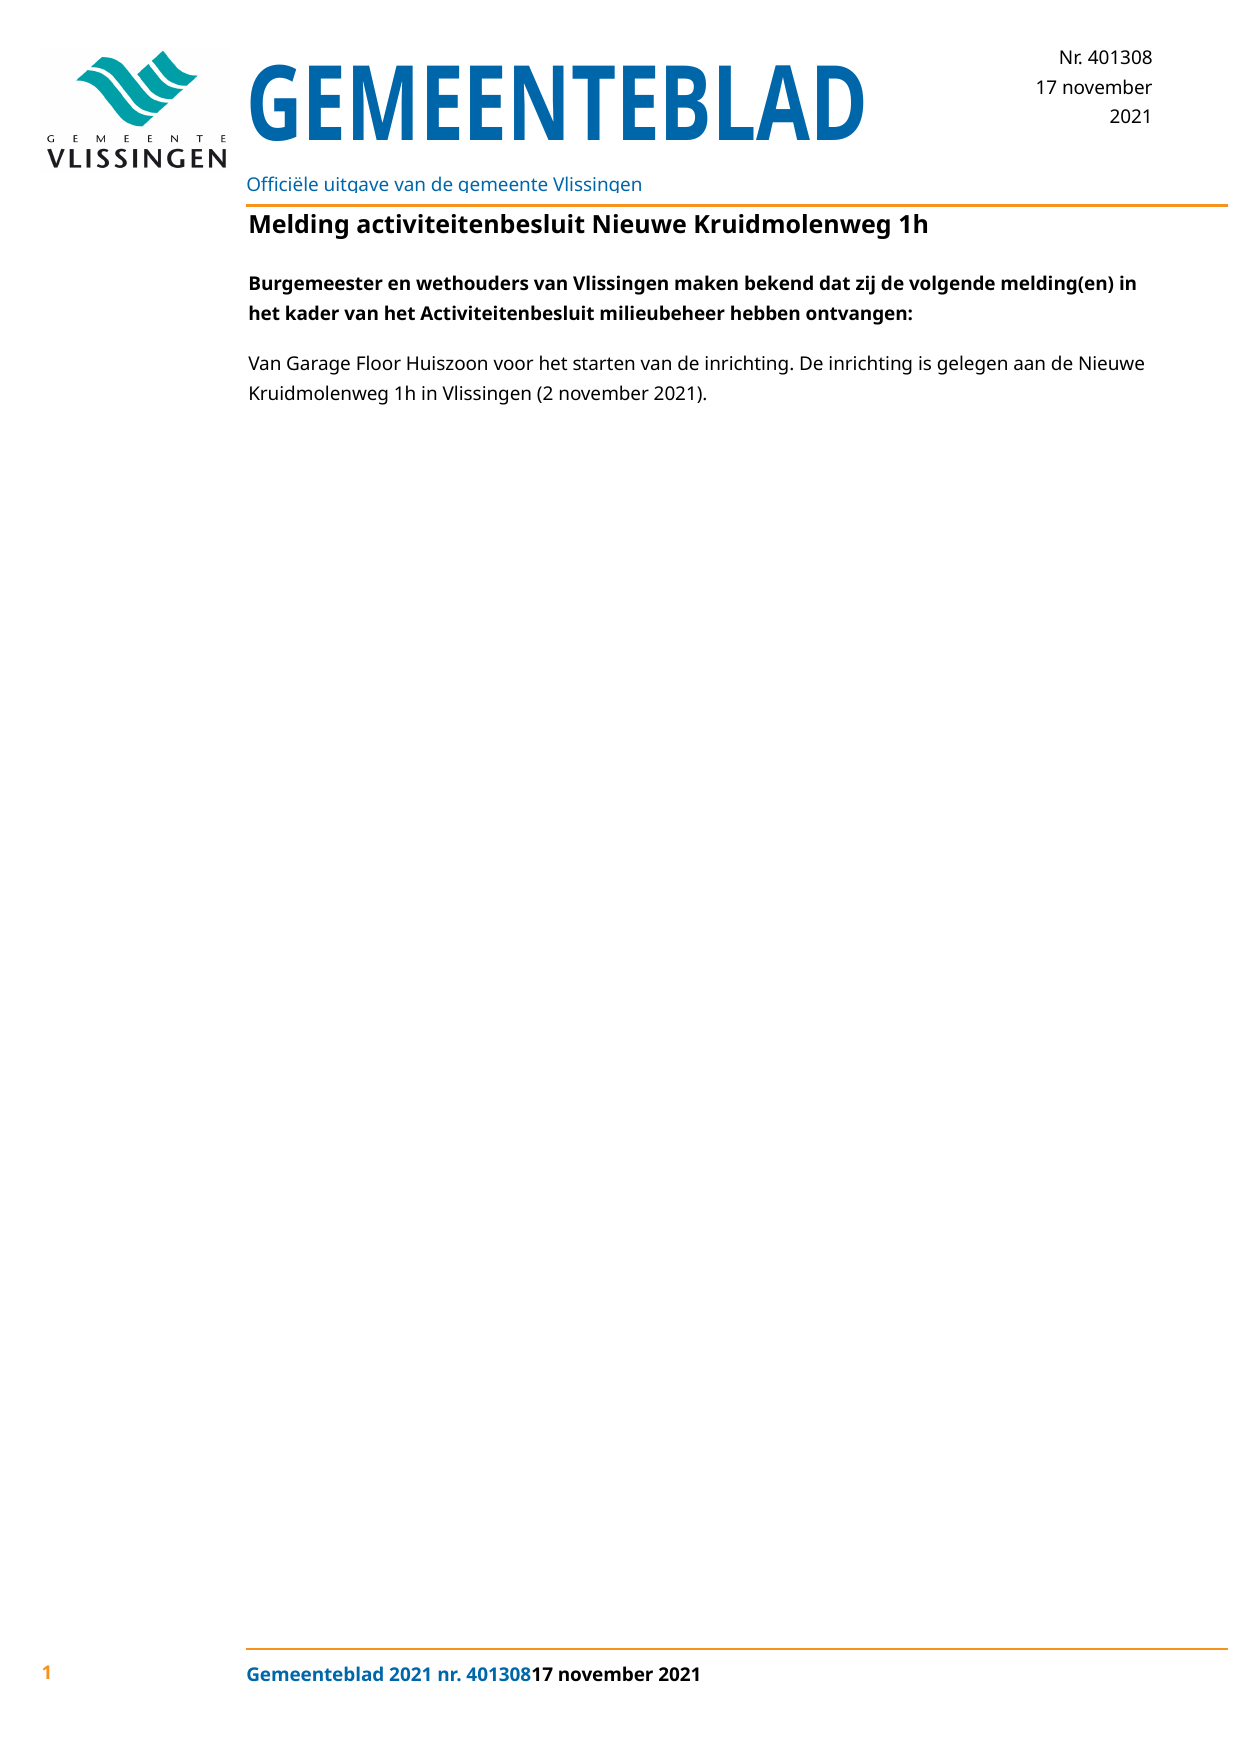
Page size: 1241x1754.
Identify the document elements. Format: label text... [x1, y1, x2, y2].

text Van Garage Floor Huiszoon voor het starten van de inrichting. De inrichting is gelegen aan de Nieuwe Kruidmolenweg 1h in Vlissingen (2 november 2021). [248, 350, 1152, 406]
text Burgemeester en wethouders van Vlissingen maken bekend dat zij de volgende melding(en) in het kader van het Activiteitenbesluit milieubeheer hebben ontvangen: [248, 270, 1152, 326]
text Melding activiteitenbesluit Nieuwe Kruidmolenweg 1h [248, 207, 1152, 241]
picture [41, 47, 231, 172]
